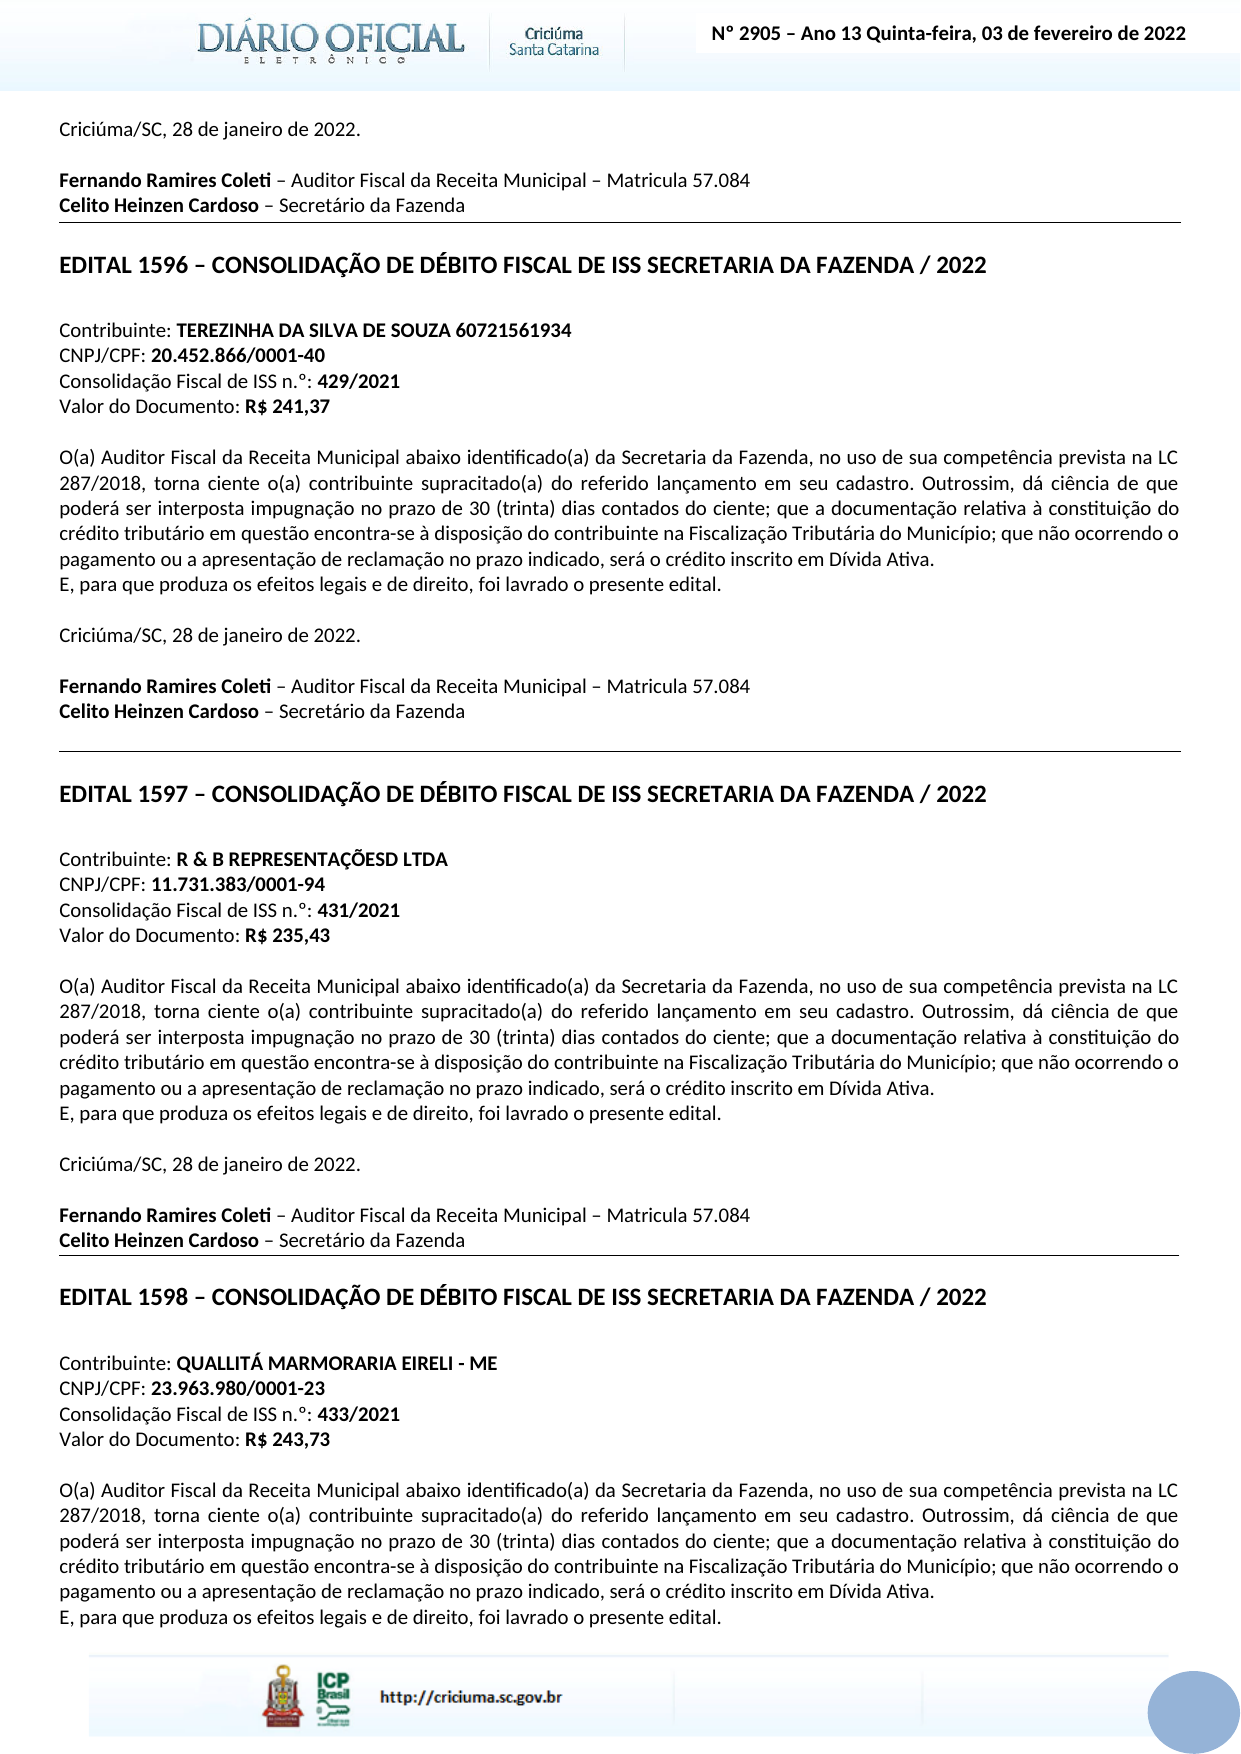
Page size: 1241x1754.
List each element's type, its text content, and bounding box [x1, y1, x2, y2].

text Contribuinte: QUALLITÁ MARMORARIA EIRELI - ME [59, 1350, 1181, 1375]
text Celito Heinzen Cardoso – Secretário da Fazenda [59, 192, 1179, 218]
text O(a) Auditor Fiscal da Receita Municipal abaixo identificado(a) da Secretaria da Fazenda, no uso de sua competência prevista na LC 287/2018, torna ciente o(a) contribuinte supracitado(a) do referido lançamento em seu cadastro. Outrossim, dá ciência de que poderá ser interposta impugnação no prazo de 30 (trinta) dias contados do ciente; que a documentação relativa à constituição do crédito tributário em questão encontra-se à disposição do contribuinte na Fiscalização Tributária do Município; que não ocorrendo o pagamento ou a apresentação de reclamação no prazo indicado, será o crédito inscrito em Dívida Ativa. [59, 1477, 1181, 1604]
text Consolidação Fiscal de ISS n.º: 429/2021 [59, 368, 1181, 393]
text E, para que produza os efeitos legais e de direito, foi lavrado o presente edital. [59, 1604, 1181, 1629]
text Consolidação Fiscal de ISS n.º: 433/2021 [59, 1401, 1181, 1426]
text E, para que produza os efeitos legais e de direito, foi lavrado o presente edital. [59, 1100, 1181, 1126]
text CNPJ/CPF: 23.963.980/0001-23 [59, 1375, 1181, 1401]
text EDITAL 1598 – CONSOLIDAÇÃO DE DÉBITO FISCAL DE ISS SECRETARIA DA FAZENDA / 2022 [59, 1281, 1181, 1312]
text CNPJ/CPF: 20.452.866/0001-40 [59, 343, 1181, 368]
text Fernando Ramires Coleti – Auditor Fiscal da Receita Municipal – Matricula 57.084 [59, 673, 1179, 698]
text Contribuinte: R & B REPRESENTAÇÕESD LTDA [59, 846, 1181, 872]
text Criciúma/SC, 28 de janeiro de 2022. [59, 116, 1181, 141]
text E, para que produza os efeitos legais e de direito, foi lavrado o presente edital. [59, 571, 1181, 597]
text Valor do Documento: R$ 235,43 [59, 922, 1181, 948]
text EDITAL 1596 – CONSOLIDAÇÃO DE DÉBITO FISCAL DE ISS SECRETARIA DA FAZENDA / 2022 [59, 249, 1181, 279]
text Valor do Documento: R$ 241,37 [59, 393, 1181, 419]
text Fernando Ramires Coleti – Auditor Fiscal da Receita Municipal – Matricula 57.084 [59, 167, 1179, 192]
text Criciúma/SC, 28 de janeiro de 2022. [59, 1151, 1181, 1177]
text O(a) Auditor Fiscal da Receita Municipal abaixo identificado(a) da Secretaria da Fazenda, no uso de sua competência prevista na LC 287/2018, torna ciente o(a) contribuinte supracitado(a) do referido lançamento em seu cadastro. Outrossim, dá ciência de que poderá ser interposta impugnação no prazo de 30 (trinta) dias contados do ciente; que a documentação relativa à constituição do crédito tributário em questão encontra-se à disposição do contribuinte na Fiscalização Tributária do Município; que não ocorrendo o pagamento ou a apresentação de reclamação no prazo indicado, será o crédito inscrito em Dívida Ativa. [59, 444, 1181, 571]
text Contribuinte: TEREZINHA DA SILVA DE SOUZA 60721561934 [59, 317, 1181, 343]
text CNPJ/CPF: 11.731.383/0001-94 [59, 872, 1181, 897]
text Fernando Ramires Coleti – Auditor Fiscal da Receita Municipal – Matricula 57.084 [59, 1202, 1179, 1227]
text EDITAL 1597 – CONSOLIDAÇÃO DE DÉBITO FISCAL DE ISS SECRETARIA DA FAZENDA / 2022 [59, 778, 1181, 808]
text Celito Heinzen Cardoso – Secretário da Fazenda [59, 698, 1179, 724]
text Valor do Documento: R$ 243,73 [59, 1426, 1181, 1452]
text Consolidação Fiscal de ISS n.º: 431/2021 [59, 897, 1181, 922]
text O(a) Auditor Fiscal da Receita Municipal abaixo identificado(a) da Secretaria da Fazenda, no uso de sua competência prevista na LC 287/2018, torna ciente o(a) contribuinte supracitado(a) do referido lançamento em seu cadastro. Outrossim, dá ciência de que poderá ser interposta impugnação no prazo de 30 (trinta) dias contados do ciente; que a documentação relativa à constituição do crédito tributário em questão encontra-se à disposição do contribuinte na Fiscalização Tributária do Município; que não ocorrendo o pagamento ou a apresentação de reclamação no prazo indicado, será o crédito inscrito em Dívida Ativa. [59, 973, 1181, 1100]
text Celito Heinzen Cardoso – Secretário da Fazenda [59, 1227, 1179, 1255]
text Criciúma/SC, 28 de janeiro de 2022. [59, 622, 1181, 648]
